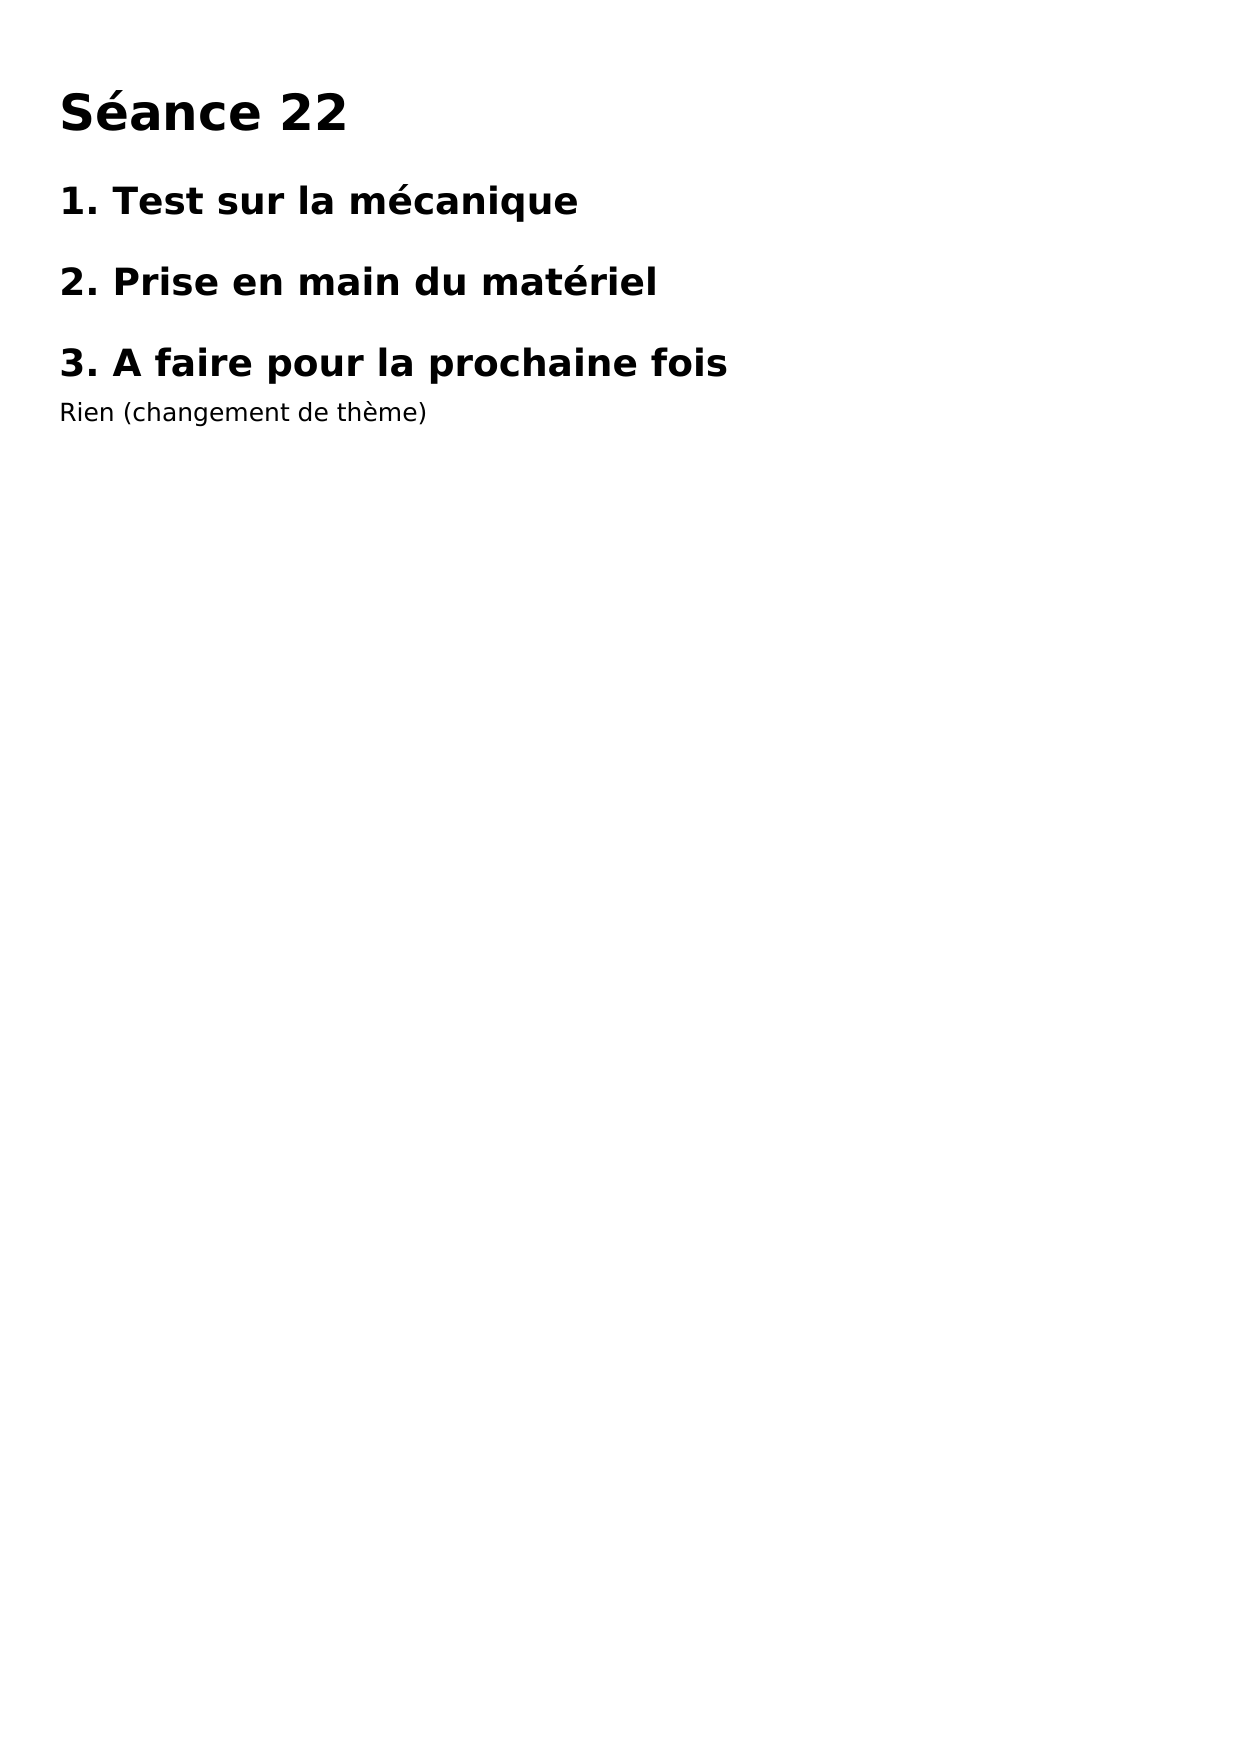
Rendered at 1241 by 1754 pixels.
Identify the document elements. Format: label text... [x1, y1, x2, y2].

subtitle 3. A faire pour la prochaine fois [59, 342, 1181, 386]
subtitle Séance 22 [59, 84, 1181, 142]
subtitle 1. Test sur la mécanique [59, 180, 1181, 223]
text Rien (changement de thème) [59, 398, 1181, 427]
subtitle 2. Prise en main du matériel [59, 261, 1181, 304]
